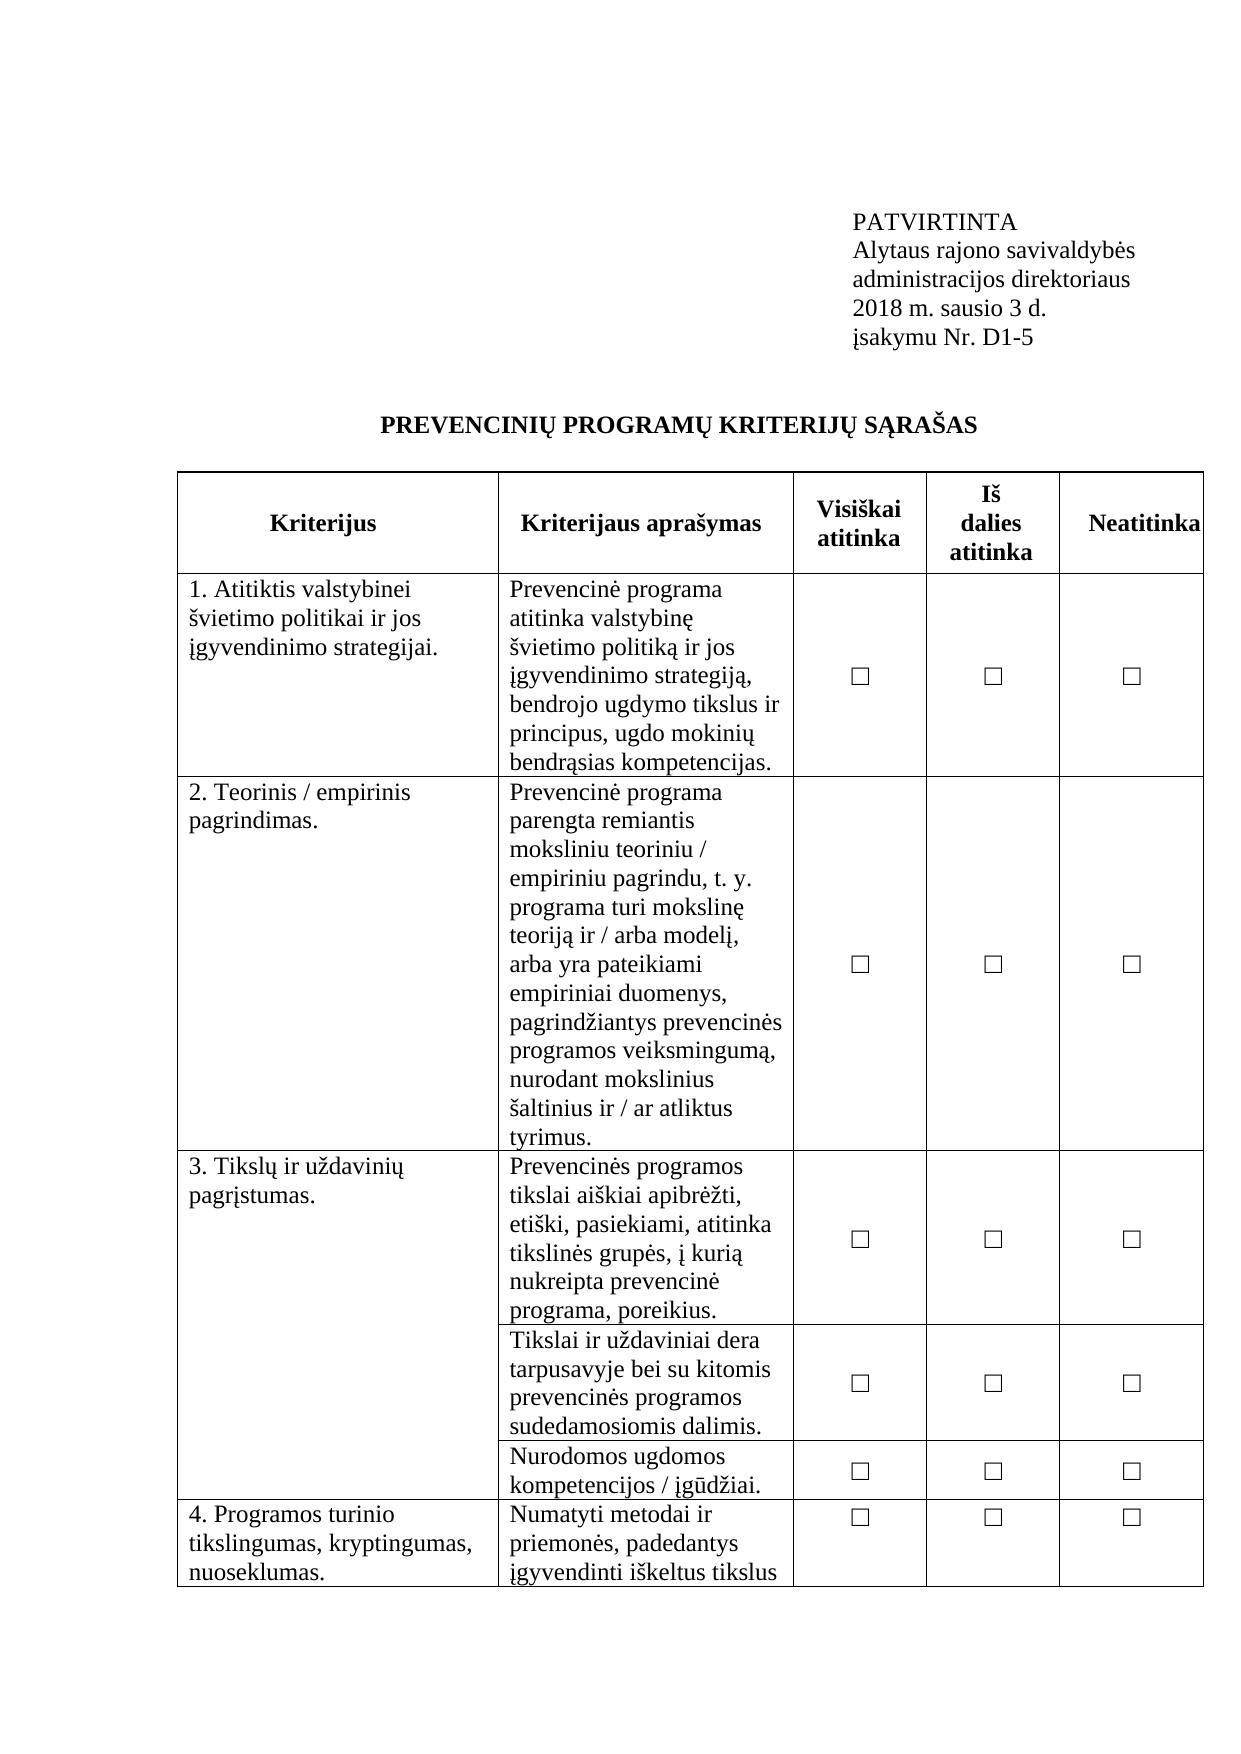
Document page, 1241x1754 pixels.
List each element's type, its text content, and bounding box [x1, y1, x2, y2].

table_cell □ [794, 1500, 926, 1586]
text Alytaus rajono savivaldybės [738, 235, 1181, 264]
text įsakymu Nr. D1-5 [814, 322, 1181, 350]
table_header Visiškai atitinka [805, 494, 912, 551]
table_header [1060, 473, 1071, 573]
table_cell 2. Teorinis / empirinis pagrindimas. [178, 777, 498, 1150]
table_cell □ [1060, 1325, 1203, 1440]
text PATVIRTINTA [738, 207, 1181, 235]
table_cell 3. Tikslų ir uždavinių pagrįstumas. [178, 1151, 498, 1498]
table_cell □ [794, 1441, 926, 1498]
table_cell □ [1060, 777, 1203, 1150]
table_cell Prevencinė programa parengta remiantis moksliniu teoriniu / empiriniu pagrindu, t. y. programa turi mokslinę teoriją ir / arba modelį, arba yra pateikiami empiriniai duomenys, pagrindžiantys prevencinės programos veiksmingumą, nurodant mokslinius šaltinius ir / ar atliktus tyrimus. [499, 777, 793, 1150]
table_cell □ [794, 574, 926, 776]
table_header [794, 473, 926, 573]
table_cell □ [1060, 574, 1203, 776]
table_cell □ [927, 574, 1059, 776]
table_header [927, 473, 1059, 573]
table_cell Prevencinė programa atitinka valstybinę švietimo politiką ir jos įgyvendinimo strategiją, bendrojo ugdymo tikslus ir principus, ugdo mokinių bendrąsias kompetencijas. [499, 574, 793, 776]
table_header Neatitinka [1071, 473, 1201, 573]
table_cell □ [794, 1325, 926, 1440]
table_cell □ [927, 1441, 1059, 1498]
table_cell Prevencinės programos tikslai aiškiai apibrėžti, etiški, pasiekiami, atitinka tikslinės grupės, į kurią nukreipta prevencinė programa, poreikius. [499, 1151, 793, 1324]
table_cell 1. Atitiktis valstybinei švietimo politikai ir jos įgyvendinimo strategijai. [178, 574, 498, 776]
table_cell □ [927, 777, 1059, 1150]
table_cell □ [927, 1325, 1059, 1440]
table_cell 4. Programos turinio tikslingumas, kryptingumas, nuoseklumas. [178, 1500, 498, 1586]
table_cell Numatyti metodai ir priemonės, padedantys įgyvendinti iškeltus tikslus [499, 1500, 793, 1586]
table_header [178, 473, 498, 573]
table_header [499, 473, 793, 573]
table_cell □ [1060, 1151, 1203, 1324]
table_cell □ [1060, 1500, 1203, 1586]
table_cell □ [794, 777, 926, 1150]
text administracijos direktoriaus [738, 264, 1181, 293]
table_header Kriterijus [189, 508, 454, 537]
table_cell □ [1060, 1441, 1203, 1498]
table_cell Nurodomos ugdomos kompetencijos / įgūdžiai. [499, 1441, 793, 1498]
table_cell □ [927, 1151, 1059, 1324]
text PREVENCINIŲ PROGRAMŲ KRITERIJŲ SĄRAŠAS [177, 410, 1181, 439]
table_header Iš dalies atitinka [938, 480, 1044, 566]
table_cell Tikslai ir uždaviniai dera tarpusavyje bei su kitomis prevencinės programos sudedamosiomis dalimis. [499, 1325, 793, 1440]
table_cell □ [927, 1500, 1059, 1586]
table_cell □ [794, 1151, 926, 1324]
table_header Kriterijaus aprašymas [509, 508, 773, 537]
text 2018 m. sausio 3 d. [776, 293, 1181, 322]
